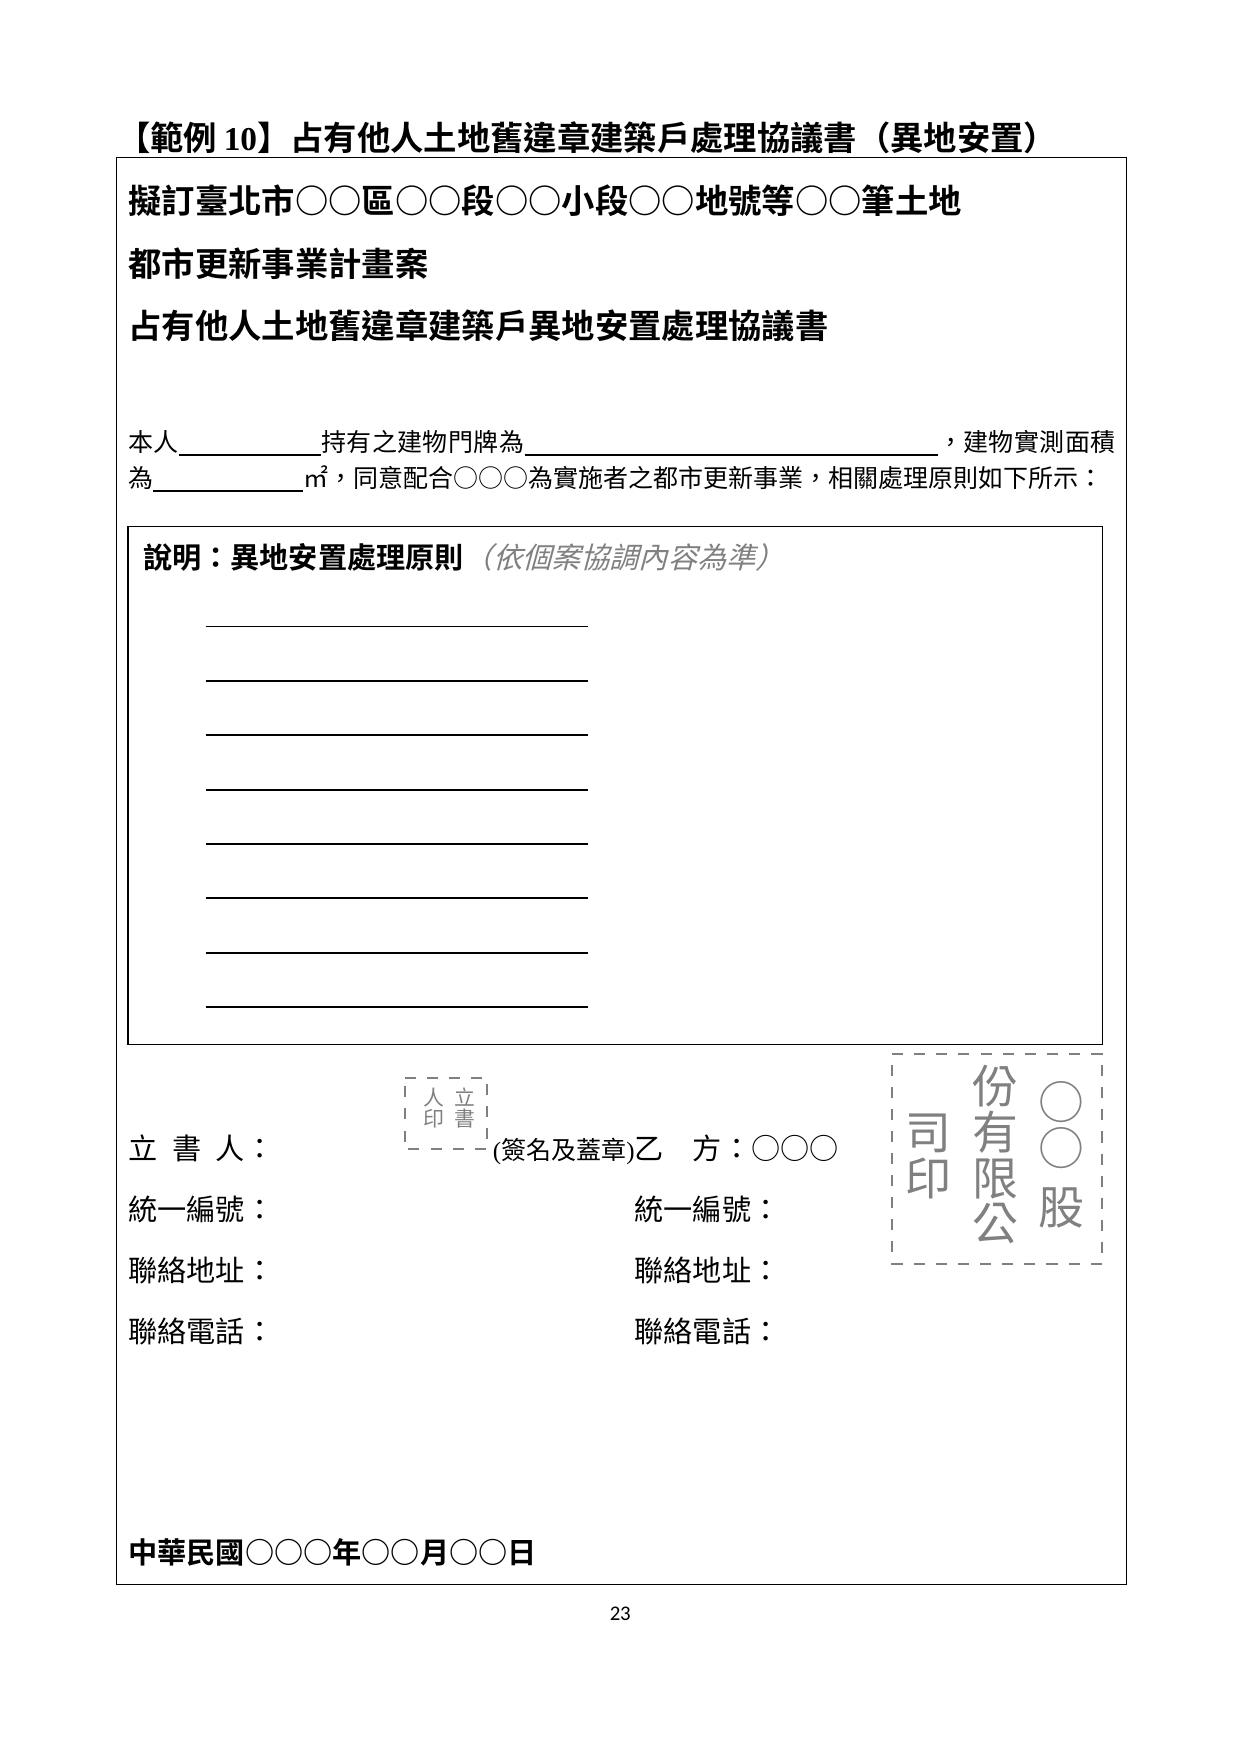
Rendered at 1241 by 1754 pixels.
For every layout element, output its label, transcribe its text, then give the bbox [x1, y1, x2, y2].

table_header 擬訂臺北市○○區○○段○○小段○○地號等○○筆土地 都市更新事業計畫案 占有他人土地舊違章建築戶異地安置處理協議書 本人 持有之建物門牌為 ，建物實測面積為 ㎡，同意配合○○○為實施者之都市更新事業，相關處理原則如下所示： 立 書 人： (簽名及蓋章)乙方：○○○ 統一編號： 統一編號： 聯絡地址： 聯絡地址： 聯絡電話： 聯絡電話： 中華民國○○○年○○月○○日 [117, 158, 1126, 1583]
text 【範例10】占有他人土地舊違章建築戶處理協議書（異地安置） [117, 94, 1122, 157]
